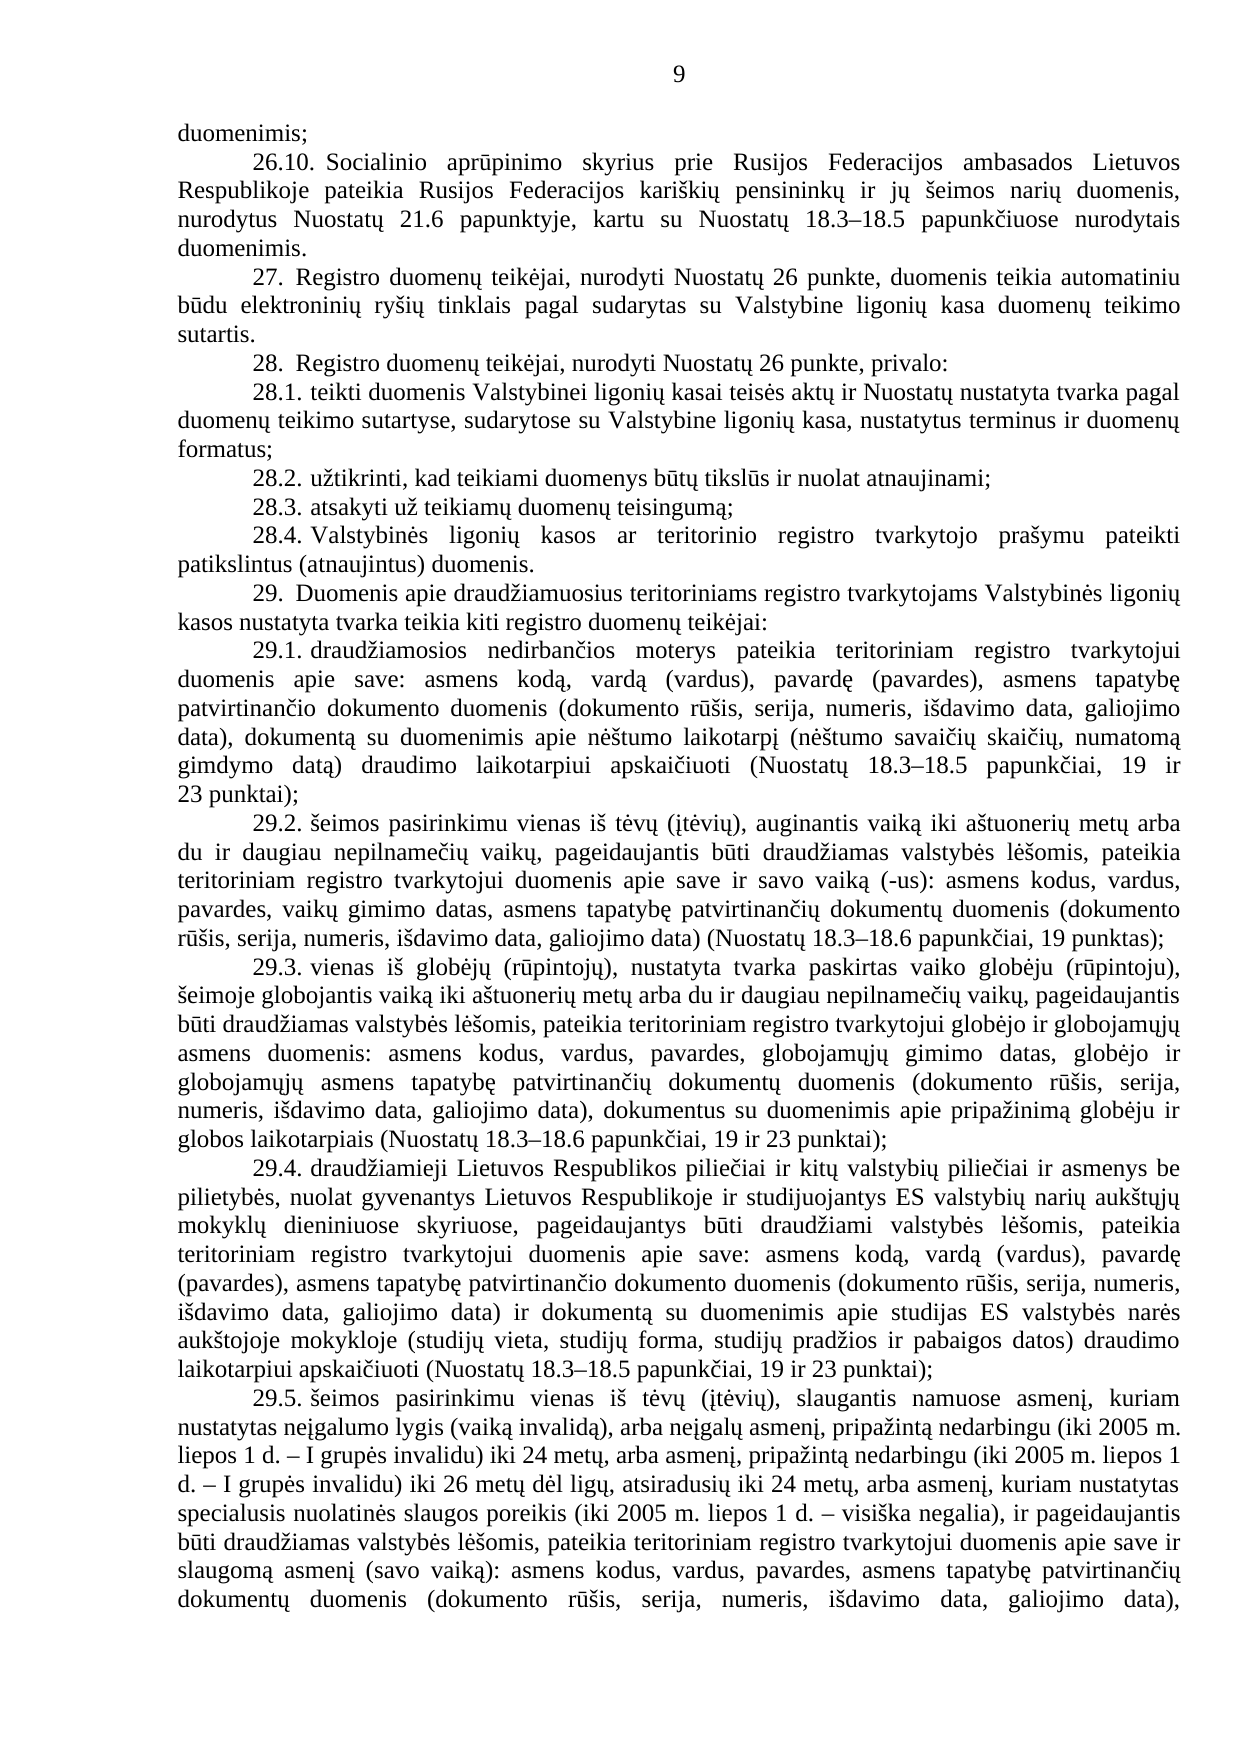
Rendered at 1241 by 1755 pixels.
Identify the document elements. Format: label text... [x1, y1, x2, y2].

text 27. Registro duomenų teikėjai, nurodyti Nuostatų 26 punkte, duomenis teikia automatiniu būdu elektroninių ryšių tinklais pagal sudarytas su Valstybine ligonių kasa duomenų teikimo sutartis. [177, 262, 1181, 348]
text 28.2. užtikrinti, kad teikiami duomenys būtų tikslūs ir nuolat atnaujinami; [177, 463, 1181, 492]
text 29.1. draudžiamosios nedirbančios moterys pateikia teritoriniam registro tvarkytojui duomenis apie save: asmens kodą, vardą (vardus), pavardę (pavardes), asmens tapatybę patvirtinančio dokumento duomenis (dokumento rūšis, serija, numeris, išdavimo data, galiojimo data), dokumentą su duomenimis apie nėštumo laikotarpį (nėštumo savaičių skaičių, numatomą gimdymo datą) draudimo laikotarpiui apskaičiuoti (Nuostatų 18.3–18.5 papunkčiai, 19 ir 23 punktai); [177, 636, 1181, 808]
text 28.1. teikti duomenis Valstybinei ligonių kasai teisės aktų ir Nuostatų nustatyta tvarka pagal duomenų teikimo sutartyse, sudarytose su Valstybine ligonių kasa, nustatytus terminus ir duomenų formatus; [177, 377, 1181, 463]
text 29. Duomenis apie draudžiamuosius teritoriniams registro tvarkytojams Valstybinės ligonių kasos nustatyta tvarka teikia kiti registro duomenų teikėjai: [177, 578, 1181, 636]
text 29.2. šeimos pasirinkimu vienas iš tėvų (įtėvių), auginantis vaiką iki aštuonerių metų arba du ir daugiau nepilnamečių vaikų, pageidaujantis būti draudžiamas valstybės lėšomis, pateikia teritoriniam registro tvarkytojui duomenis apie save ir savo vaiką (-us): asmens kodus, vardus, pavardes, vaikų gimimo datas, asmens tapatybę patvirtinančių dokumentų duomenis (dokumento rūšis, serija, numeris, išdavimo data, galiojimo data) (Nuostatų 18.3–18.6 papunkčiai, 19 punktas); [177, 808, 1181, 952]
text 29.4. draudžiamieji Lietuvos Respublikos piliečiai ir kitų valstybių piliečiai ir asmenys be pilietybės, nuolat gyvenantys Lietuvos Respublikoje ir studijuojantys ES valstybių narių aukštųjų mokyklų dieniniuose skyriuose, pageidaujantys būti draudžiami valstybės lėšomis, pateikia teritoriniam registro tvarkytojui duomenis apie save: asmens kodą, vardą (vardus), pavardę (pavardes), asmens tapatybę patvirtinančio dokumento duomenis (dokumento rūšis, serija, numeris, išdavimo data, galiojimo data) ir dokumentą su duomenimis apie studijas ES valstybės narės aukštojoje mokykloje (studijų vieta, studijų forma, studijų pradžios ir pabaigos datos) draudimo laikotarpiui apskaičiuoti (Nuostatų 18.3–18.5 papunkčiai, 19 ir 23 punktai); [177, 1153, 1181, 1383]
text 28.4. Valstybinės ligonių kasos ar teritorinio registro tvarkytojo prašymu pateikti patikslintus (atnaujintus) duomenis. [177, 521, 1181, 578]
text 29.3. vienas iš globėjų (rūpintojų), nustatyta tvarka paskirtas vaiko globėju (rūpintoju), šeimoje globojantis vaiką iki aštuonerių metų arba du ir daugiau nepilnamečių vaikų, pageidaujantis būti draudžiamas valstybės lėšomis, pateikia teritoriniam registro tvarkytojui globėjo ir globojamųjų asmens duomenis: asmens kodus, vardus, pavardes, globojamųjų gimimo datas, globėjo ir globojamųjų asmens tapatybę patvirtinančių dokumentų duomenis (dokumento rūšis, serija, numeris, išdavimo data, galiojimo data), dokumentus su duomenimis apie pripažinimą globėju ir globos laikotarpiais (Nuostatų 18.3–18.6 papunkčiai, 19 ir 23 punktai); [177, 952, 1181, 1153]
text 28. Registro duomenų teikėjai, nurodyti Nuostatų 26 punkte, privalo: [177, 348, 1181, 377]
text 28.3. atsakyti už teikiamų duomenų teisingumą; [177, 492, 1181, 521]
text 29.5. šeimos pasirinkimu vienas iš tėvų (įtėvių), slaugantis namuose asmenį, kuriam nustatytas neįgalumo lygis (vaiką invalidą), arba neįgalų asmenį, pripažintą nedarbingu (iki 2005 m. liepos 1 d. – I grupės invalidu) iki 24 metų, arba asmenį, pripažintą nedarbingu (iki 2005 m. liepos 1 d. – I grupės invalidu) iki 26 metų dėl ligų, atsiradusių iki 24 metų, arba asmenį, kuriam nustatytas specialusis nuolatinės slaugos poreikis (iki 2005 m. liepos 1 d. – visiška negalia), ir pageidaujantis būti draudžiamas valstybės lėšomis, pateikia teritoriniam registro tvarkytojui duomenis apie save ir slaugomą asmenį (savo vaiką): asmens kodus, vardus, pavardes, asmens tapatybę patvirtinančių dokumentų duomenis (dokumento rūšis, serija, numeris, išdavimo data, galiojimo data), [177, 1383, 1181, 1613]
text duomenimis; [177, 118, 1181, 147]
text 26.10. Socialinio aprūpinimo skyrius prie Rusijos Federacijos ambasados Lietuvos Respublikoje pateikia Rusijos Federacijos kariškių pensininkų ir jų šeimos narių duomenis, nurodytus Nuostatų 21.6 papunktyje, kartu su Nuostatų 18.3–18.5 papunkčiuose nurodytais duomenimis. [177, 147, 1181, 262]
